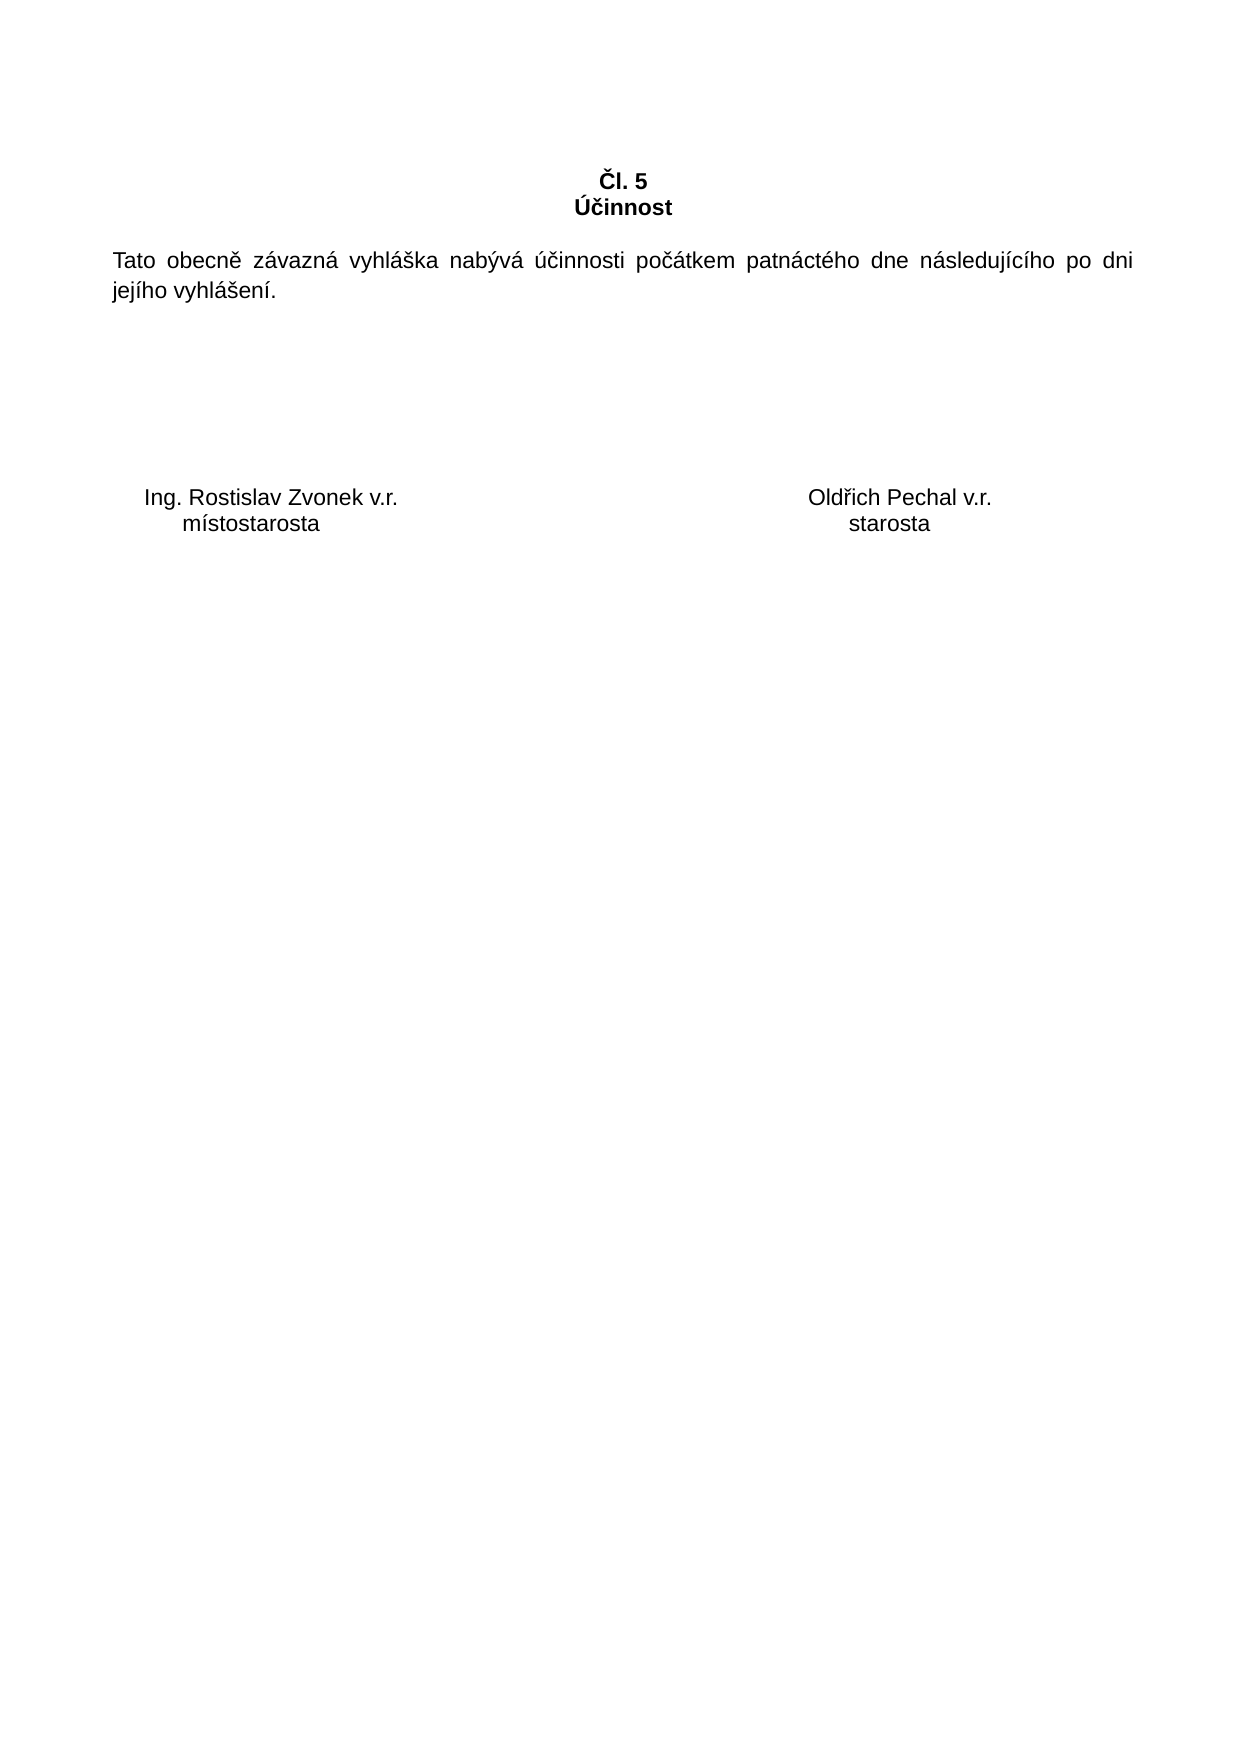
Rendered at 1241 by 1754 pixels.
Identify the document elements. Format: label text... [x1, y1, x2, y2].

text Čl. 5 [112, 168, 1134, 194]
text Ing. Rostislav Zvonek v.r. Oldřich Pechal v.r. [112, 483, 1134, 510]
text Tato obecně závazná vyhláška nabývá účinnosti počátkem patnáctého dne následujícího po dni jejího vyhlášení. [112, 247, 1134, 303]
text Účinnost [112, 194, 1134, 220]
text místostarosta starosta [112, 510, 1134, 536]
